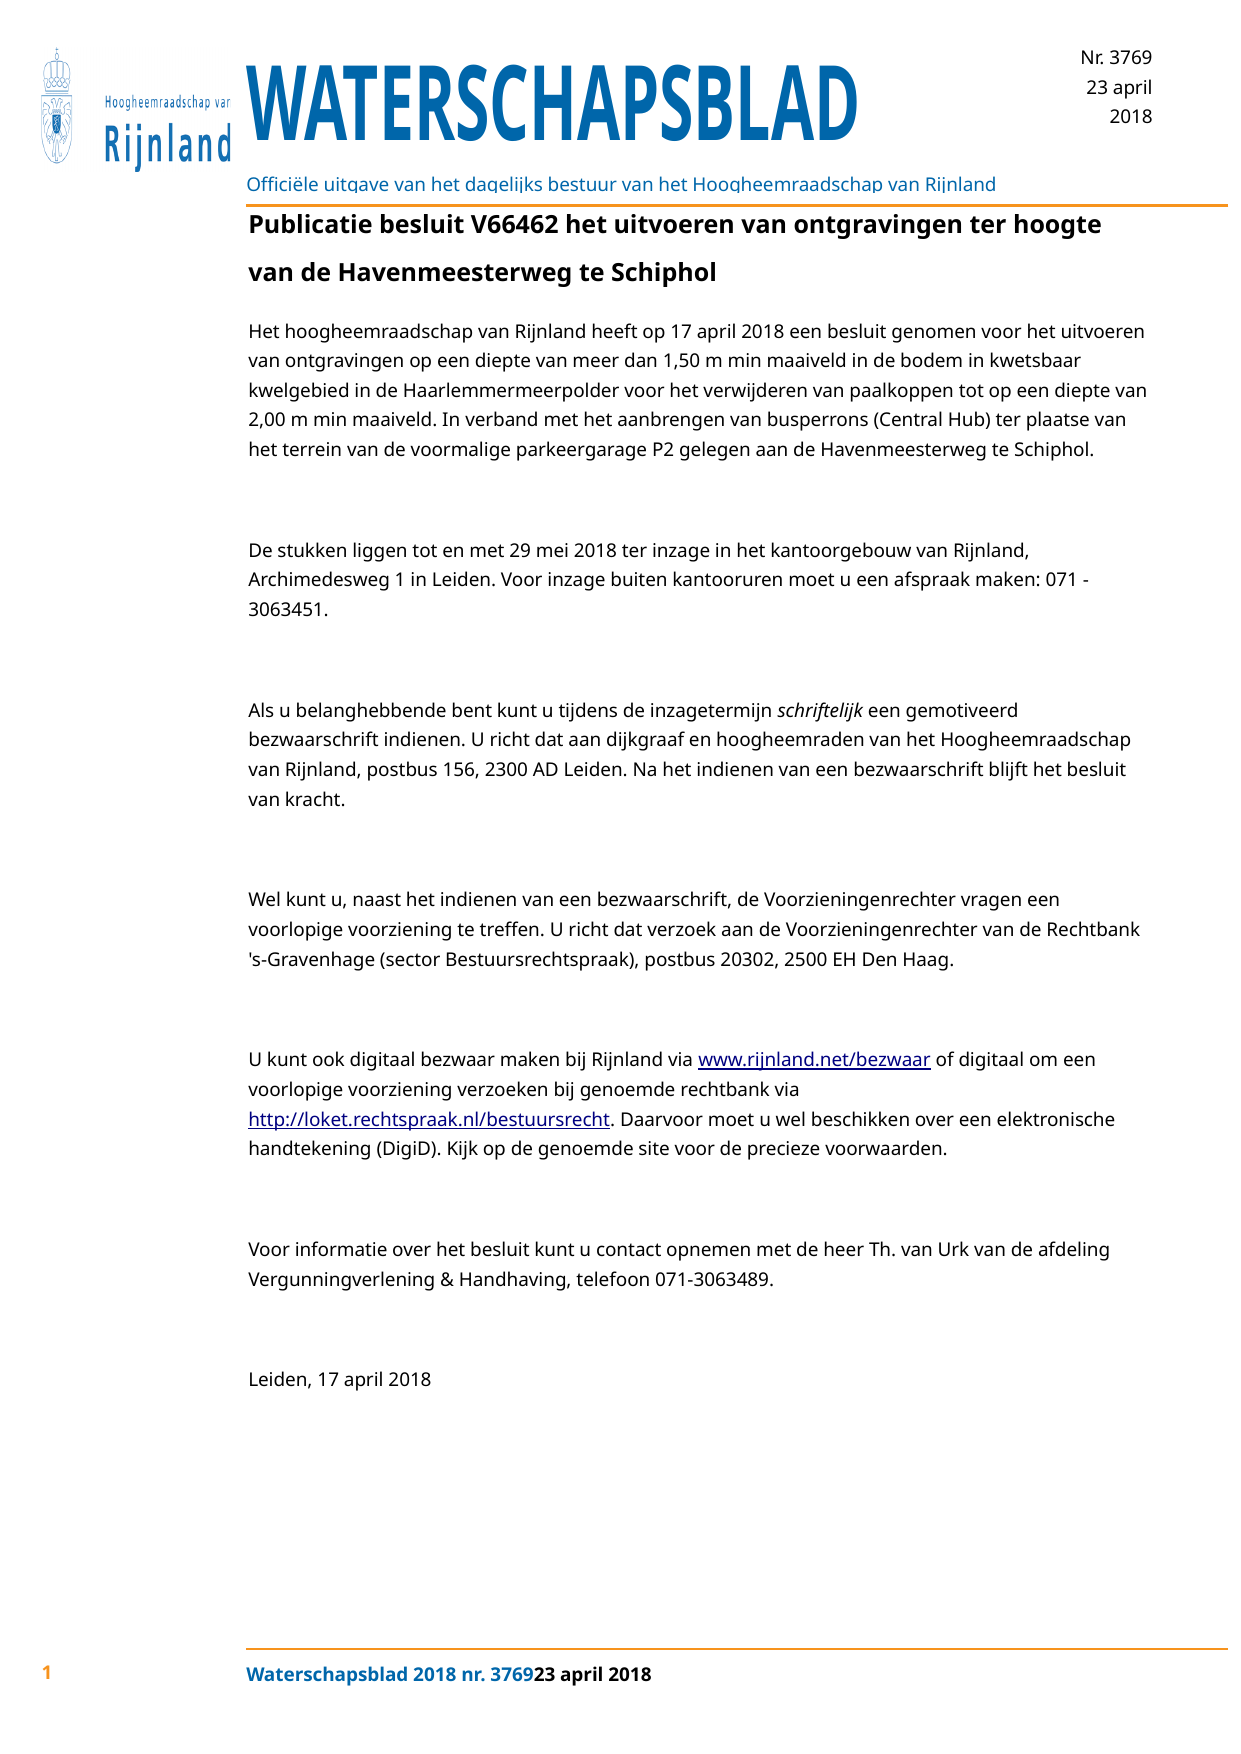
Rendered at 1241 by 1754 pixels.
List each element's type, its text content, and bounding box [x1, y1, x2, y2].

text Leiden, 17 april 2018 [248, 1367, 1152, 1392]
picture [41, 47, 231, 172]
text De stukken liggen tot en met 29 mei 2018 ter inzage in het kantoorgebouw van Rijnland, Archimedesweg 1 in Leiden. Voor inzage buiten kantooruren moet u een afspraak maken: 071 - 3063451. [248, 537, 1152, 622]
text Publicatie besluit V66462 het uitvoeren van ontgravingen ter hoogte van de Havenmeesterweg te Schiphol [248, 207, 1152, 288]
text U kunt ook digitaal bezwaar maken bij Rijnland via www.rijnland.net/bezwaar of digitaal om een voorlopige voorziening verzoeken bij genoemde rechtbank via http://loket.rechtspraak.nl/bestuursrecht. Daarvoor moet u wel beschikken over een elektronische handtekening (DigiD). Kijk op de genoemde site voor de precieze voorwaarden. [248, 1047, 1152, 1161]
text Als u belanghebbende bent kunt u tijdens de inzagetermijn schriftelijk een gemotiveerd bezwaarschrift indienen. U richt dat aan dijkgraaf en hoogheemraden van het Hoogheemraadschap van Rijnland, postbus 156, 2300 AD Leiden. Na het indienen van een bezwaarschrift blijft het besluit van kracht. [248, 697, 1152, 812]
text Wel kunt u, naast het indienen van een bezwaarschrift, de Voorzieningenrechter vragen een voorlopige voorziening te treffen. U richt dat verzoek aan de Voorzieningenrechter van de Rechtbank 's-Gravenhage (sector Bestuursrechtspraak), postbus 20302, 2500 EH Den Haag. [248, 887, 1152, 972]
text Voor informatie over het besluit kunt u contact opnemen met de heer Th. van Urk van de afdeling Vergunningverlening & Handhaving, telefoon 071-3063489. [248, 1236, 1152, 1292]
text Het hoogheemraadschap van Rijnland heeft op 17 april 2018 een besluit genomen voor het uitvoeren van ontgravingen op een diepte van meer dan 1,50 m min maaiveld in de bodem in kwetsbaar kwelgebied in de Haarlemmermeerpolder voor het verwijderen van paalkoppen tot op een diepte van 2,00 m min maaiveld. In verband met het aanbrengen van busperrons (Central Hub) ter plaatse van het terrein van de voormalige parkeergarage P2 gelegen aan de Havenmeesterweg te Schiphol. [248, 318, 1152, 462]
